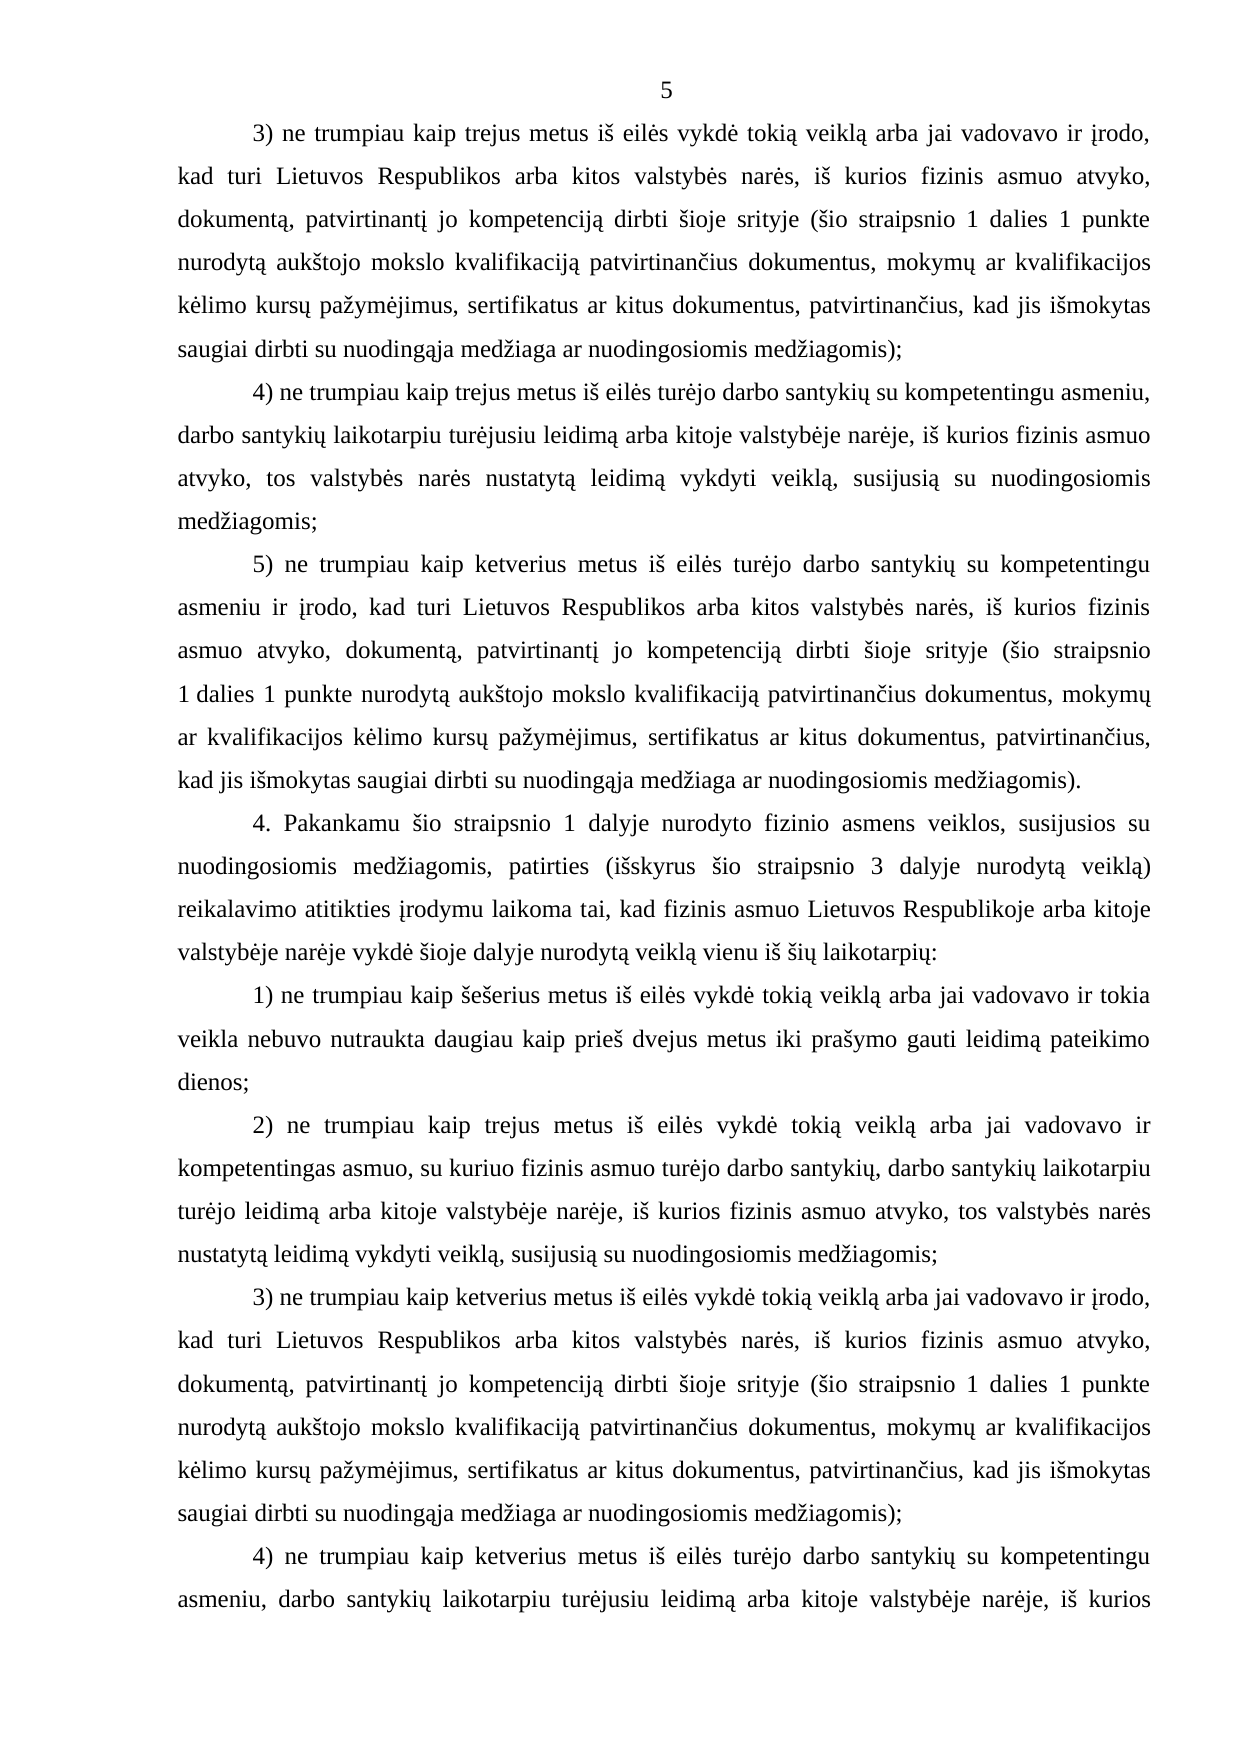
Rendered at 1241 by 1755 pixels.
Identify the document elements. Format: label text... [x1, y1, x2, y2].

text 4. Pakankamu šio straipsnio 1 dalyje nurodyto fizinio asmens veiklos, susijusios su nuodingosiomis medžiagomis, patirties (išskyrus šio straipsnio 3 dalyje nurodytą veiklą) reikalavimo atitikties įrodymu laikoma tai, kad fizinis asmuo Lietuvos Respublikoje arba kitoje valstybėje narėje vykdė šioje dalyje nurodytą veiklą vienu iš šių laikotarpių: [177, 808, 1152, 966]
text 2) ne trumpiau kaip trejus metus iš eilės vykdė tokią veiklą arba jai vadovavo ir kompetentingas asmuo, su kuriuo fizinis asmuo turėjo darbo santykių, darbo santykių laikotarpiu turėjo leidimą arba kitoje valstybėje narėje, iš kurios fizinis asmuo atvyko, tos valstybės narės nustatytą leidimą vykdyti veiklą, susijusią su nuodingosiomis medžiagomis; [177, 1110, 1152, 1268]
text 4) ne trumpiau kaip trejus metus iš eilės turėjo darbo santykių su kompetentingu asmeniu, darbo santykių laikotarpiu turėjusiu leidimą arba kitoje valstybėje narėje, iš kurios fizinis asmuo atvyko, tos valstybės narės nustatytą leidimą vykdyti veiklą, susijusią su nuodingosiomis medžiagomis; [177, 377, 1152, 535]
text 3) ne trumpiau kaip ketverius metus iš eilės vykdė tokią veiklą arba jai vadovavo ir įrodo, kad turi Lietuvos Respublikos arba kitos valstybės narės, iš kurios fizinis asmuo atvyko, dokumentą, patvirtinantį jo kompetenciją dirbti šioje srityje (šio straipsnio 1 dalies 1 punkte nurodytą aukštojo mokslo kvalifikaciją patvirtinančius dokumentus, mokymų ar kvalifikacijos kėlimo kursų pažymėjimus, sertifikatus ar kitus dokumentus, patvirtinančius, kad jis išmokytas saugiai dirbti su nuodingąja medžiaga ar nuodingosiomis medžiagomis); [177, 1282, 1152, 1527]
text 5) ne trumpiau kaip ketverius metus iš eilės turėjo darbo santykių su kompetentingu asmeniu ir įrodo, kad turi Lietuvos Respublikos arba kitos valstybės narės, iš kurios fizinis asmuo atvyko, dokumentą, patvirtinantį jo kompetenciją dirbti šioje srityje (šio straipsnio 1 dalies 1 punkte nurodytą aukštojo mokslo kvalifikaciją patvirtinančius dokumentus, mokymų ar kvalifikacijos kėlimo kursų pažymėjimus, sertifikatus ar kitus dokumentus, patvirtinančius, kad jis išmokytas saugiai dirbti su nuodingąja medžiaga ar nuodingosiomis medžiagomis). [177, 549, 1152, 794]
text 1) ne trumpiau kaip šešerius metus iš eilės vykdė tokią veiklą arba jai vadovavo ir tokia veikla nebuvo nutraukta daugiau kaip prieš dvejus metus iki prašymo gauti leidimą pateikimo dienos; [177, 981, 1152, 1096]
text 3) ne trumpiau kaip trejus metus iš eilės vykdė tokią veiklą arba jai vadovavo ir įrodo, kad turi Lietuvos Respublikos arba kitos valstybės narės, iš kurios fizinis asmuo atvyko, dokumentą, patvirtinantį jo kompetenciją dirbti šioje srityje (šio straipsnio 1 dalies 1 punkte nurodytą aukštojo mokslo kvalifikaciją patvirtinančius dokumentus, mokymų ar kvalifikacijos kėlimo kursų pažymėjimus, sertifikatus ar kitus dokumentus, patvirtinančius, kad jis išmokytas saugiai dirbti su nuodingąja medžiaga ar nuodingosiomis medžiagomis); [177, 118, 1152, 362]
text 4) ne trumpiau kaip ketverius metus iš eilės turėjo darbo santykių su kompetentingu asmeniu, darbo santykių laikotarpiu turėjusiu leidimą arba kitoje valstybėje narėje, iš kurios [177, 1541, 1152, 1613]
